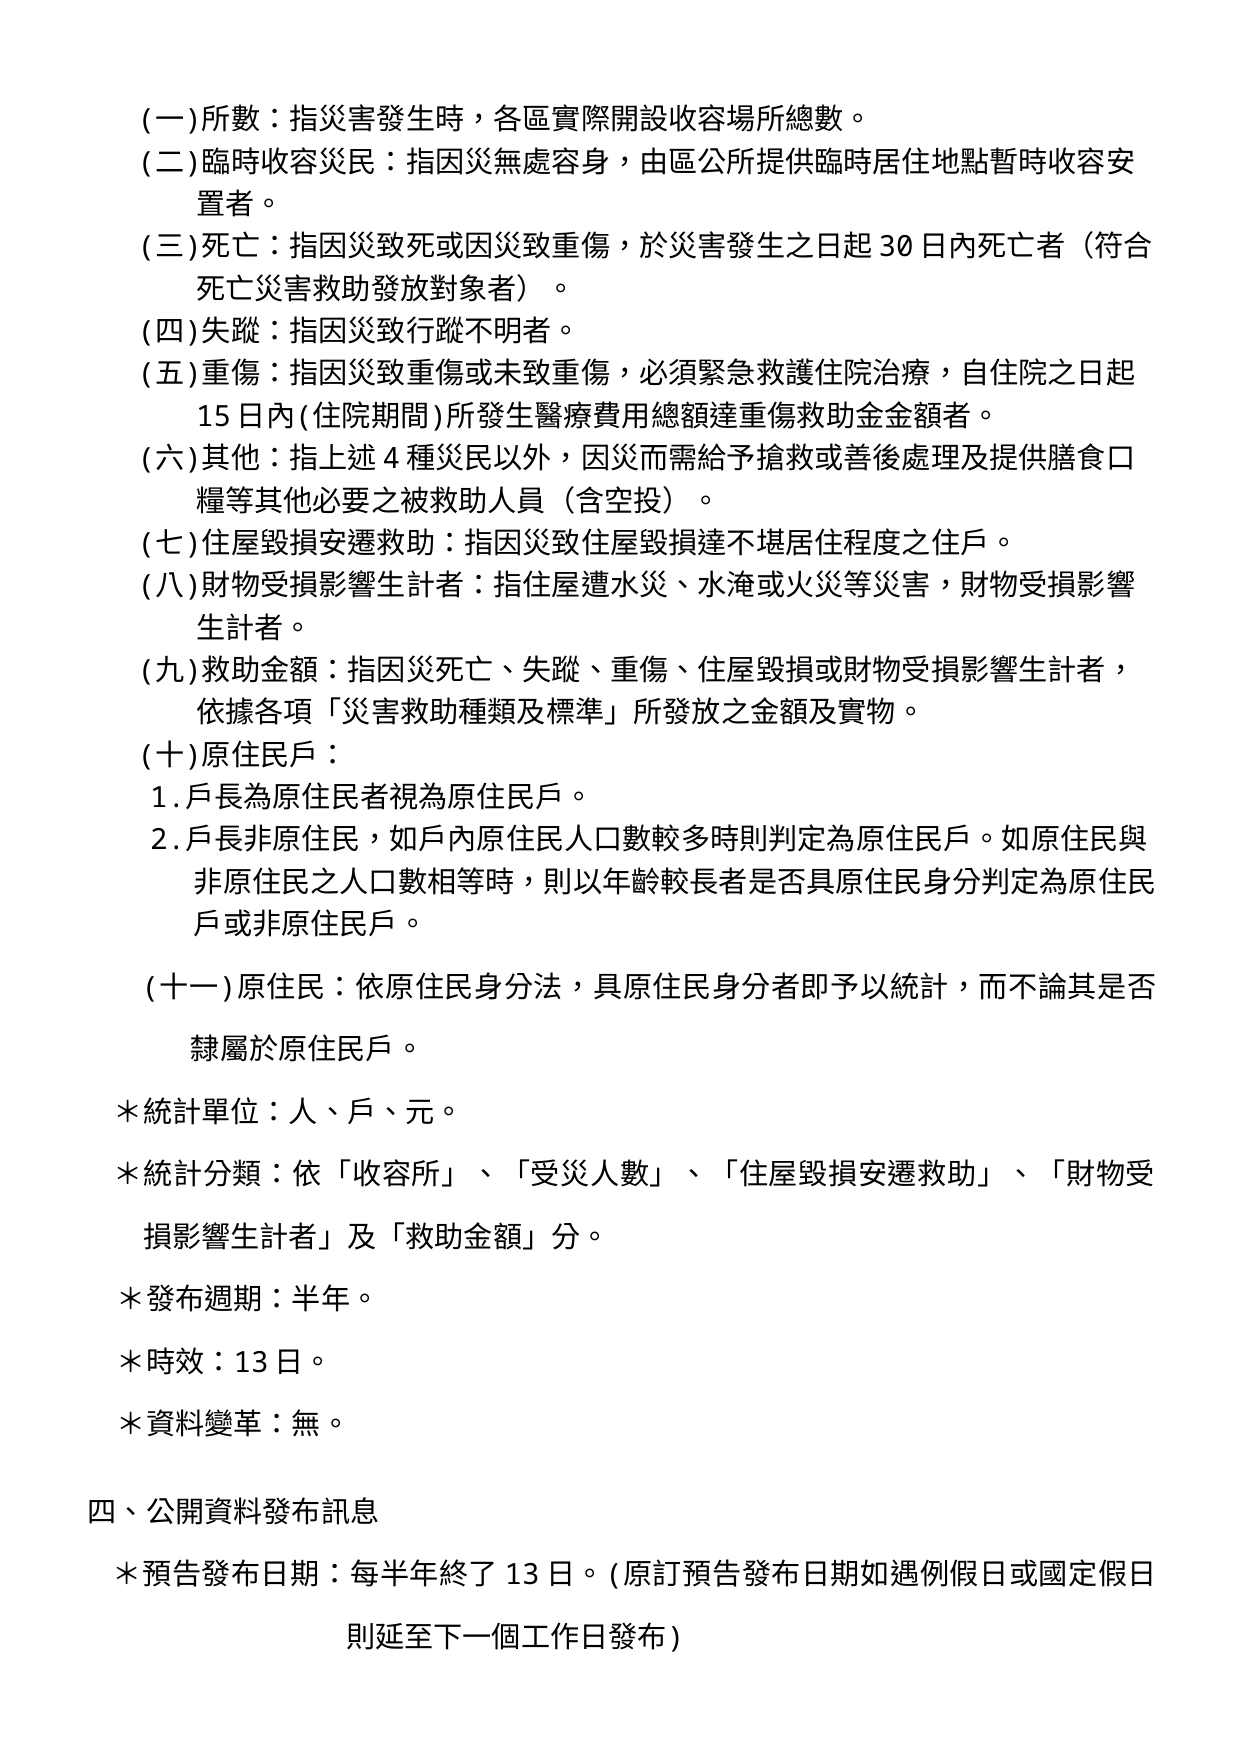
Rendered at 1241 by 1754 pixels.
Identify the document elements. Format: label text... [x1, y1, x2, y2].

table_header (一)所數：指災害發生時，各區實際開設收容場所總數。 (二)臨時收容災民：指因災無處容身，由區公所提供臨時居住地點暫時收容安置者。 (三)死亡：指因災致死或因災致重傷，於災害發生之日起30日內死亡者（符合死亡災害救助發放對象者）。 (四)失蹤：指因災致行蹤不明者。 (五)重傷：指因災致重傷或未致重傷，必須緊急救護住院治療，自住院之日起15日內(住院期間)所發生醫療費用總額達重傷救助金金額者。 (六)其他：指上述4種災民以外，因災而需給予搶救或善後處理及提供膳食口糧等其他必要之被救助人員（含空投）。 (七)住屋毀損安遷救助：指因災致住屋毀損達不堪居住程度之住戶。 (八)財物受損影響生計者：指住屋遭水災、水淹或火災等災害，財物受損影響生計者。 (九)救助金額：指因災死亡、失蹤、重傷、住屋毀損或財物受損影響生計者，依據各項「災害救助種類及標準」所發放之金額及實物。 (十)原住民戶： 1.戶長為原住民者視為原住民戶。 2.戶長非原住民，如戶內原住民人口數較多時則判定為原住民戶。如原住民與非原住民之人口數相等時，則以年齡較長者是否具原住民身分判定為原住民戶或非原住民戶。 (十一)原住民：依原住民身分法，具原住民身分者即予以統計，而不論其是否隸屬於原住民戶。 ＊統計單位：人、戶、元。 ＊統計分類：依「收容所」、「受災人數」、「住屋毀損安遷救助」、「財物受損影響生計者」及「救助金額」分。 ＊發布週期：半年。 ＊時效：13日。 ＊資料變革：無。 四、公開資料發布訊息 ＊預告發布日期：每半年終了13日。(原訂預告發布日期如遇例假日或國定假日則延至下一個工作日發布) [76, 96, 1169, 1655]
